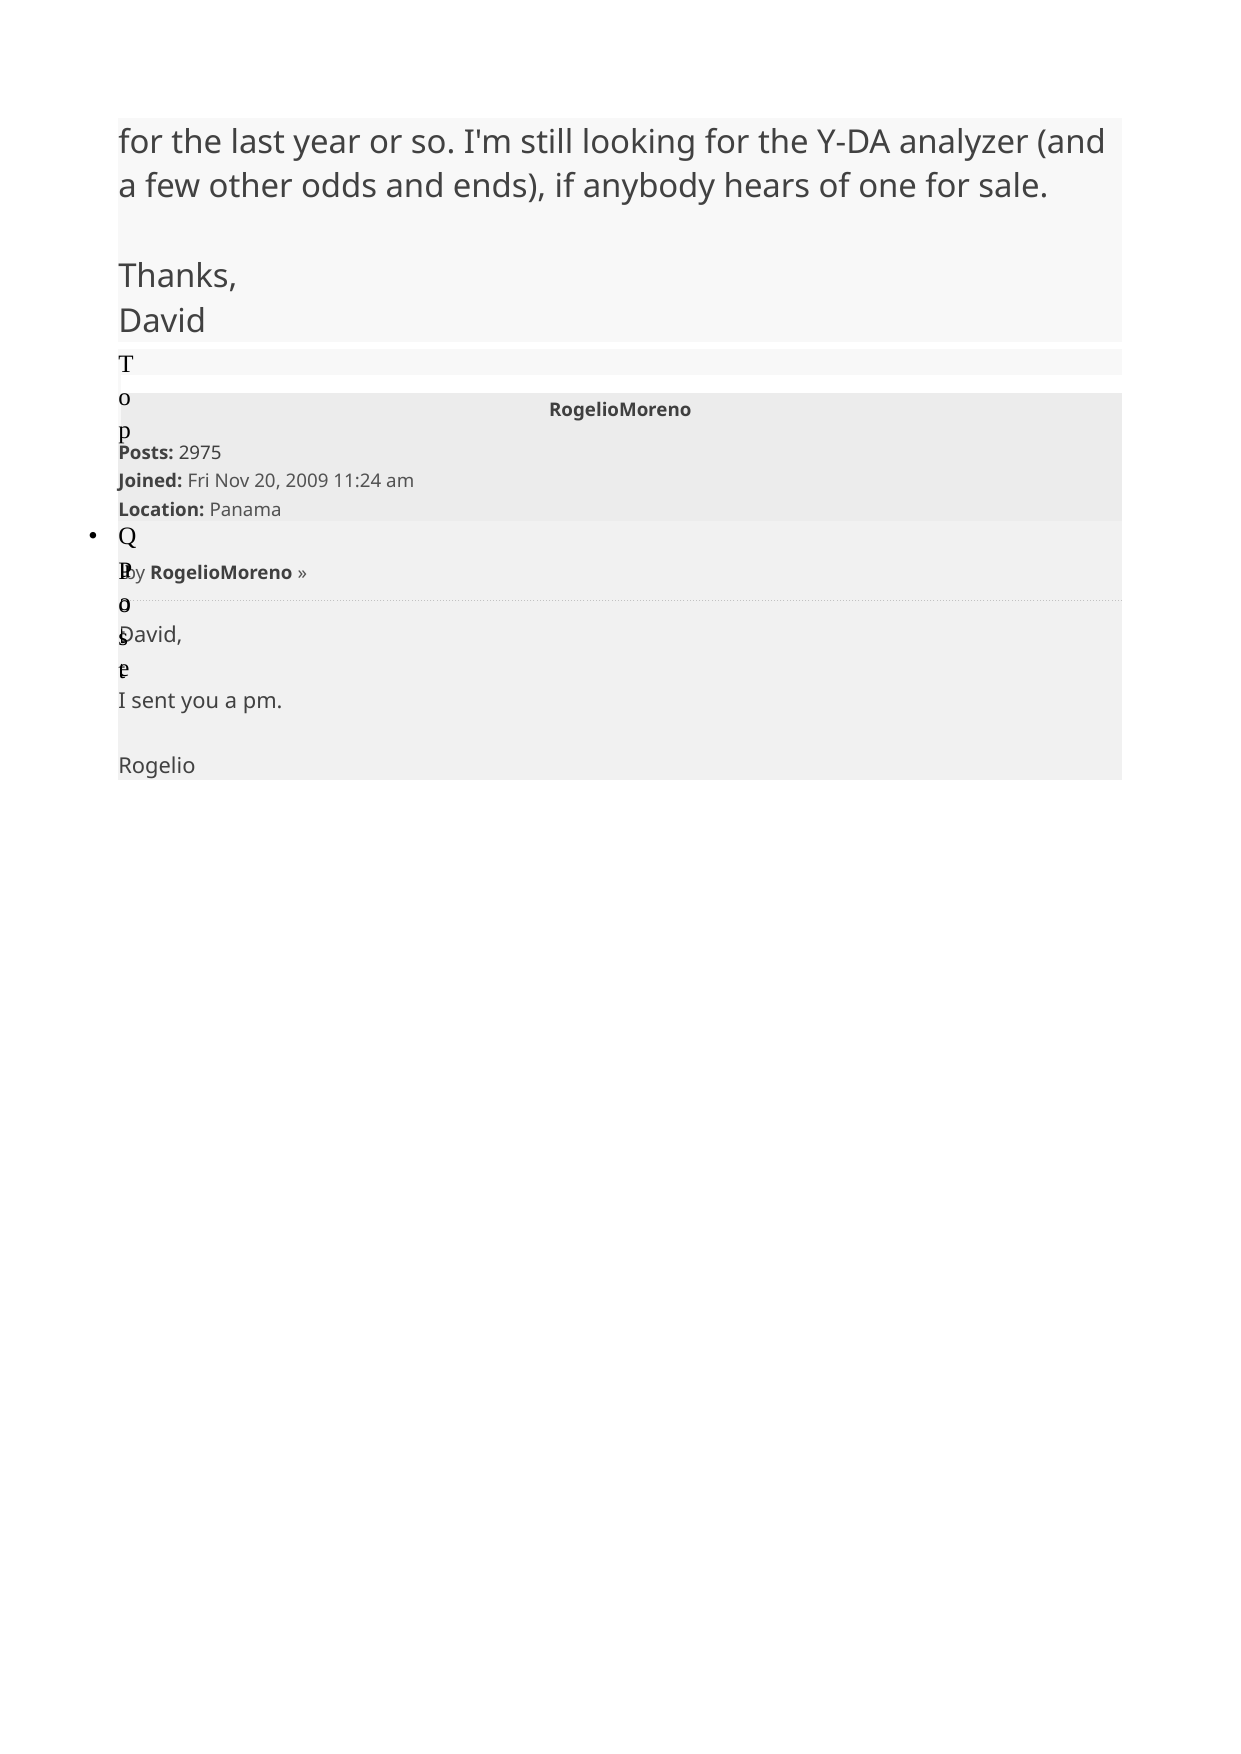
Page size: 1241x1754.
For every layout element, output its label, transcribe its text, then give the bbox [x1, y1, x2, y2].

subtitle RogelioMoreno [121, 393, 1122, 421]
list Posts: 2975 [118, 437, 1122, 465]
text by RogelioMoreno » [121, 556, 1122, 600]
text David, I sent you a pm. Rogelio [118, 616, 1122, 780]
text for the last year or so. I'm still looking for the Y-DA analyzer (and a few other odds and ends), if anybody hears of one for sale. Thanks, David [118, 118, 1122, 342]
list Joined: Fri Nov 20, 2009 11:24 am [118, 465, 1122, 493]
list Location: Panama [118, 493, 1122, 521]
